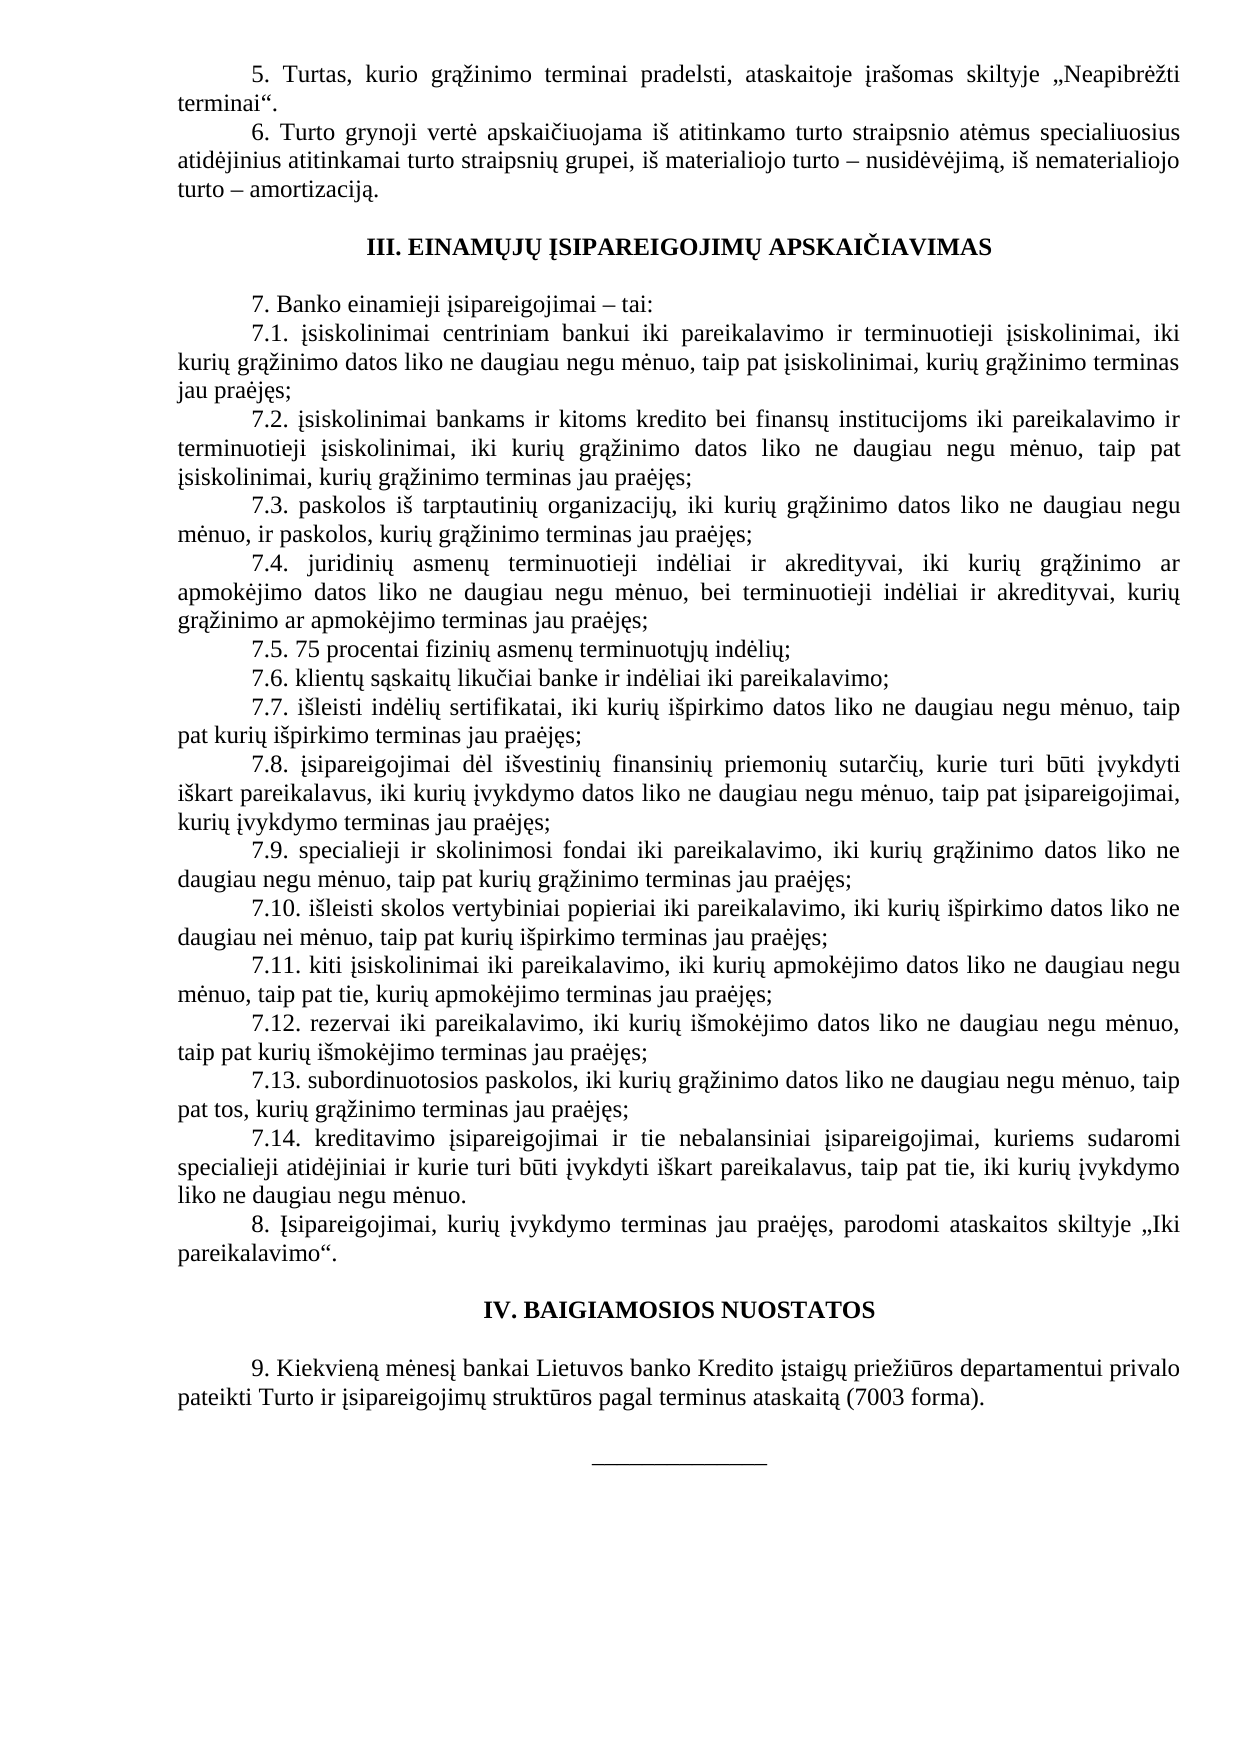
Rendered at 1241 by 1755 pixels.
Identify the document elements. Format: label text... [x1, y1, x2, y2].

text 7.2. įsiskolinimai bankams ir kitoms kredito bei finansų institucijoms iki pareikalavimo ir terminuotieji įsiskolinimai, iki kurių grąžinimo datos liko ne daugiau negu mėnuo, taip pat įsiskolinimai, kurių grąžinimo terminas jau praėjęs; [177, 404, 1181, 490]
text 7.14. kreditavimo įsipareigojimai ir tie nebalansiniai įsipareigojimai, kuriems sudaromi specialieji atidėjiniai ir kurie turi būti įvykdyti iškart pareikalavus, taip pat tie, iki kurių įvykdymo liko ne daugiau negu mėnuo. [177, 1123, 1181, 1209]
text ______________ [177, 1439, 1181, 1468]
text 7.4. juridinių asmenų terminuotieji indėliai ir akredityvai, iki kurių grąžinimo ar apmokėjimo datos liko ne daugiau negu mėnuo, bei terminuotieji indėliai ir akredityvai, kurių grąžinimo ar apmokėjimo terminas jau praėjęs; [177, 548, 1181, 634]
text 7.3. paskolos iš tarptautinių organizacijų, iki kurių grąžinimo datos liko ne daugiau negu mėnuo, ir paskolos, kurių grąžinimo terminas jau praėjęs; [177, 490, 1181, 548]
text 7.7. išleisti indėlių sertifikatai, iki kurių išpirkimo datos liko ne daugiau negu mėnuo, taip pat kurių išpirkimo terminas jau praėjęs; [177, 692, 1181, 749]
text 7.1. įsiskolinimai centriniam bankui iki pareikalavimo ir terminuotieji įsiskolinimai, iki kurių grąžinimo datos liko ne daugiau negu mėnuo, taip pat įsiskolinimai, kurių grąžinimo terminas jau praėjęs; [177, 318, 1181, 404]
text 7.13. subordinuotosios paskolos, iki kurių grąžinimo datos liko ne daugiau negu mėnuo, taip pat tos, kurių grąžinimo terminas jau praėjęs; [177, 1065, 1181, 1123]
text 5. Turtas, kurio grąžinimo terminai pradelsti, ataskaitoje įrašomas skiltyje „Neapibrėžti terminai“. [177, 59, 1181, 117]
text 7.12. rezervai iki pareikalavimo, iki kurių išmokėjimo datos liko ne daugiau negu mėnuo, taip pat kurių išmokėjimo terminas jau praėjęs; [177, 1008, 1181, 1065]
text 9. Kiekvieną mėnesį bankai Lietuvos banko Kredito įstaigų priežiūros departamentui privalo pateikti Turto ir įsipareigojimų struktūros pagal terminus ataskaitą (7003 forma). [177, 1353, 1181, 1410]
text 7.6. klientų sąskaitų likučiai banke ir indėliai iki pareikalavimo; [177, 663, 1181, 692]
text 7.8. įsipareigojimai dėl išvestinių finansinių priemonių sutarčių, kurie turi būti įvykdyti iškart pareikalavus, iki kurių įvykdymo datos liko ne daugiau negu mėnuo, taip pat įsipareigojimai, kurių įvykdymo terminas jau praėjęs; [177, 749, 1181, 835]
text III. EINAMŲJŲ ĮSIPAREIGOJIMŲ APSKAIČIAVIMAS [177, 232, 1181, 260]
text 7.5. 75 procentai fizinių asmenų terminuotųjų indėlių; [177, 634, 1181, 663]
text 7. Banko einamieji įsipareigojimai – tai: [177, 289, 1181, 318]
text 6. Turto grynoji vertė apskaičiuojama iš atitinkamo turto straipsnio atėmus specialiuosius atidėjinius atitinkamai turto straipsnių grupei, iš materialiojo turto – nusidėvėjimą, iš nematerialiojo turto – amortizaciją. [177, 117, 1181, 203]
text 7.10. išleisti skolos vertybiniai popieriai iki pareikalavimo, iki kurių išpirkimo datos liko ne daugiau nei mėnuo, taip pat kurių išpirkimo terminas jau praėjęs; [177, 893, 1181, 950]
text 8. Įsipareigojimai, kurių įvykdymo terminas jau praėjęs, parodomi ataskaitos skiltyje „Iki pareikalavimo“. [177, 1209, 1181, 1267]
text IV. BAIGIAMOSIOS NUOSTATOS [177, 1295, 1181, 1324]
text 7.9. specialieji ir skolinimosi fondai iki pareikalavimo, iki kurių grąžinimo datos liko ne daugiau negu mėnuo, taip pat kurių grąžinimo terminas jau praėjęs; [177, 835, 1181, 893]
text 7.11. kiti įsiskolinimai iki pareikalavimo, iki kurių apmokėjimo datos liko ne daugiau negu mėnuo, taip pat tie, kurių apmokėjimo terminas jau praėjęs; [177, 950, 1181, 1008]
